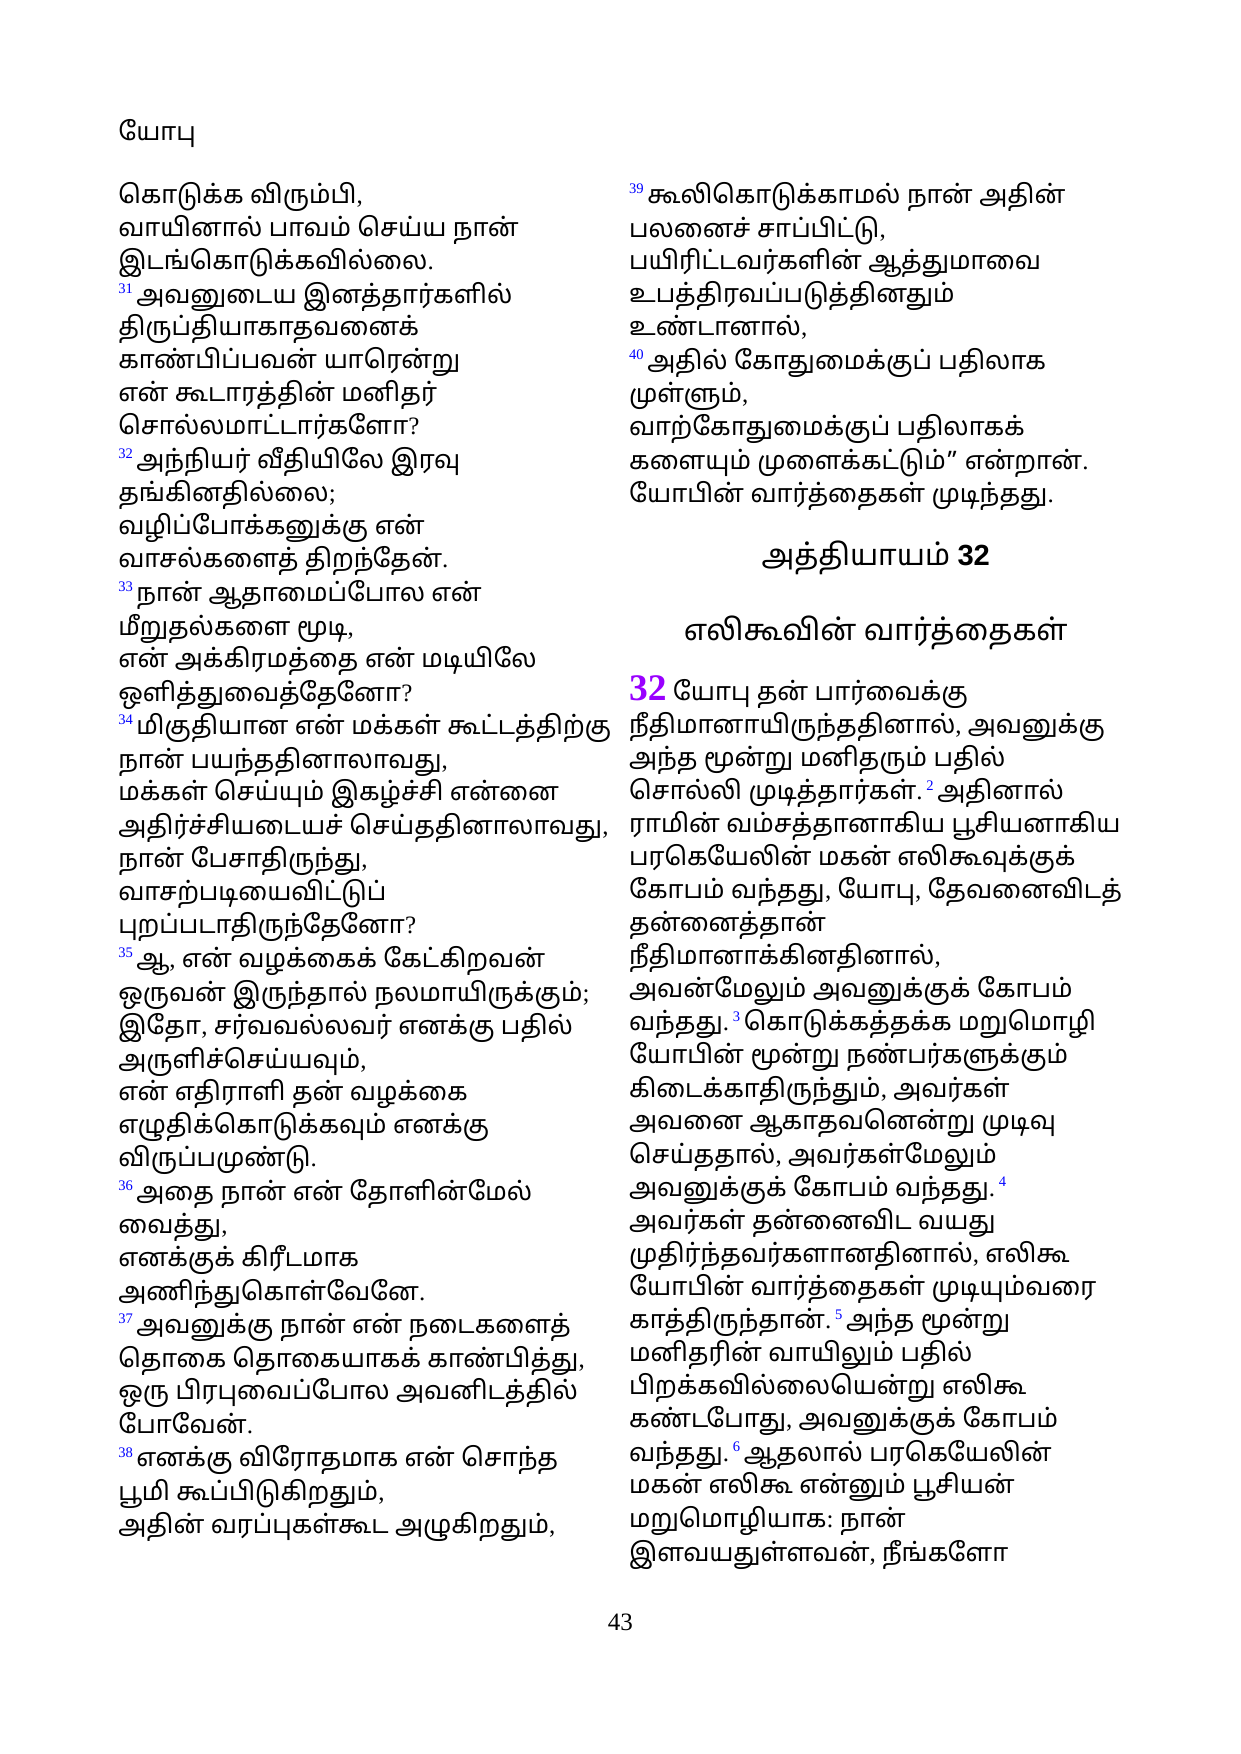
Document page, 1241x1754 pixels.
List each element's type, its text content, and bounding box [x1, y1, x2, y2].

text கொடுக்க விரும்பி, [118, 180, 611, 214]
text எனக்குக் கிரீடமாக அணிந்துகொள்வேனே. [118, 1244, 611, 1310]
text நான் பேசாதிருந்து, வாசற்படியைவிட்டுப் புறப்படாதிருந்தேனோ? [118, 844, 611, 944]
text என் கூடாரத்தின் மனிதர் சொல்லமாட்டார்களோ? [118, 379, 611, 445]
text 33 நான் ஆதாமைப்போல என் மீறுதல்களை மூடி, [118, 578, 611, 645]
text அத்தியாயம் 32 [629, 538, 1122, 577]
text 34 மிகுதியான என் மக்கள் கூட்டத்திற்கு நான் பயந்ததினாலாவது, [118, 711, 611, 778]
text 35 ஆ, என் வழக்கைக் கேட்கிறவன் ஒருவன் இருந்தால் நலமாயிருக்கும்; [118, 944, 611, 1011]
text 31 அவனுடைய இனத்தார்களில் திருப்தியாகாதவனைக் காண்பிப்பவன் யாரென்று [118, 280, 611, 379]
text வாற்கோதுமைக்குப் பதிலாகக் களையும் முளைக்கட்டும்” என்றான். யோபின் வார்த்தைகள் முடிந்தது. [629, 413, 1122, 513]
text 36 அதை நான் என் தோளின்மேல் வைத்து, [118, 1177, 611, 1244]
subtitle எலிகூவின் வார்த்தைகள் [629, 614, 1122, 653]
text என் அக்கிரமத்தை என் மடியிலே ஒளித்துவைத்தேனோ? [118, 645, 611, 711]
text 39 கூலிகொடுக்காமல் நான் அதின் பலனைச் சாப்பிட்டு, [629, 180, 1122, 247]
text பயிரிட்டவர்களின் ஆத்துமாவை உபத்திரவப்படுத்தினதும் உண்டானால், [629, 247, 1122, 346]
text 37 அவனுக்கு நான் என் நடைகளைத் தொகை தொகையாகக் காண்பித்து, [118, 1310, 611, 1377]
text அதின் வரப்புகள்கூட அழுகிறதும், [118, 1511, 611, 1544]
text வாயினால் பாவம் செய்ய நான் இடங்கொடுக்கவில்லை. [118, 214, 611, 280]
text 40 அதில் கோதுமைக்குப் பதிலாக முள்ளும், [629, 346, 1122, 413]
text மக்கள் செய்யும் இகழ்ச்சி என்னை அதிர்ச்சியடையச் செய்ததினாலாவது, [118, 778, 611, 844]
text 38 எனக்கு விரோதமாக என் சொந்த பூமி கூப்பிடுகிறதும், [118, 1443, 611, 1511]
text ஒரு பிரபுவைப்போல அவனிடத்தில் போவேன். [118, 1377, 611, 1443]
text இதோ, சர்வவல்லவர் எனக்கு பதில் அருளிச்செய்யவும், [118, 1011, 611, 1078]
text என் எதிராளி தன் வழக்கை எழுதிக்கொடுக்கவும் எனக்கு விருப்பமுண்டு. [118, 1078, 611, 1177]
text வழிப்போக்கனுக்கு என் வாசல்களைத் திறந்தேன். [118, 512, 611, 578]
text 32 அந்நியர் வீதியிலே இரவு தங்கினதில்லை; [118, 445, 611, 512]
text 32 யோபு தன் பார்வைக்கு நீதிமானாயிருந்ததினால், அவனுக்கு அந்த மூன்று மனிதரும் பதில் சொல்லி முடித்தார்கள். 2 அதினால் ராமின் வம்சத்தானாகிய பூசியனாகிய பரகெயேலின் மகன் எலிகூவுக்குக் கோபம் வந்தது, யோபு, தேவனைவிடத் தன்னைத்தான் நீதிமானாக்கினதினால், அவன்மேலும் அவனுக்குக் கோபம் வந்தது. 3 கொடுக்கத்தக்க மறுமொழி யோபின் மூன்று நண்பர்களுக்கும் கிடைக்காதிருந்தும், அவர்கள் அவனை ஆகாதவனென்று முடிவு செய்ததால், அவர்கள்மேலும் அவனுக்குக் கோபம் வந்தது. 4 அவர்கள் தன்னைவிட வயது முதிர்ந்தவர்களானதினால், எலிகூ யோபின் வார்த்தைகள் முடியும்வரை காத்திருந்தான். 5 அந்த மூன்று மனிதரின் வாயிலும் பதில் பிறக்கவில்லையென்று எலிகூ கண்டபோது, அவனுக்குக் கோபம் வந்தது. 6 ஆதலால் பரகெயேலின் மகன் எலிகூ என்னும் பூசியன் மறுமொழியாக: நான் இளவயதுள்ளவன், நீங்களோ [629, 665, 1122, 1571]
